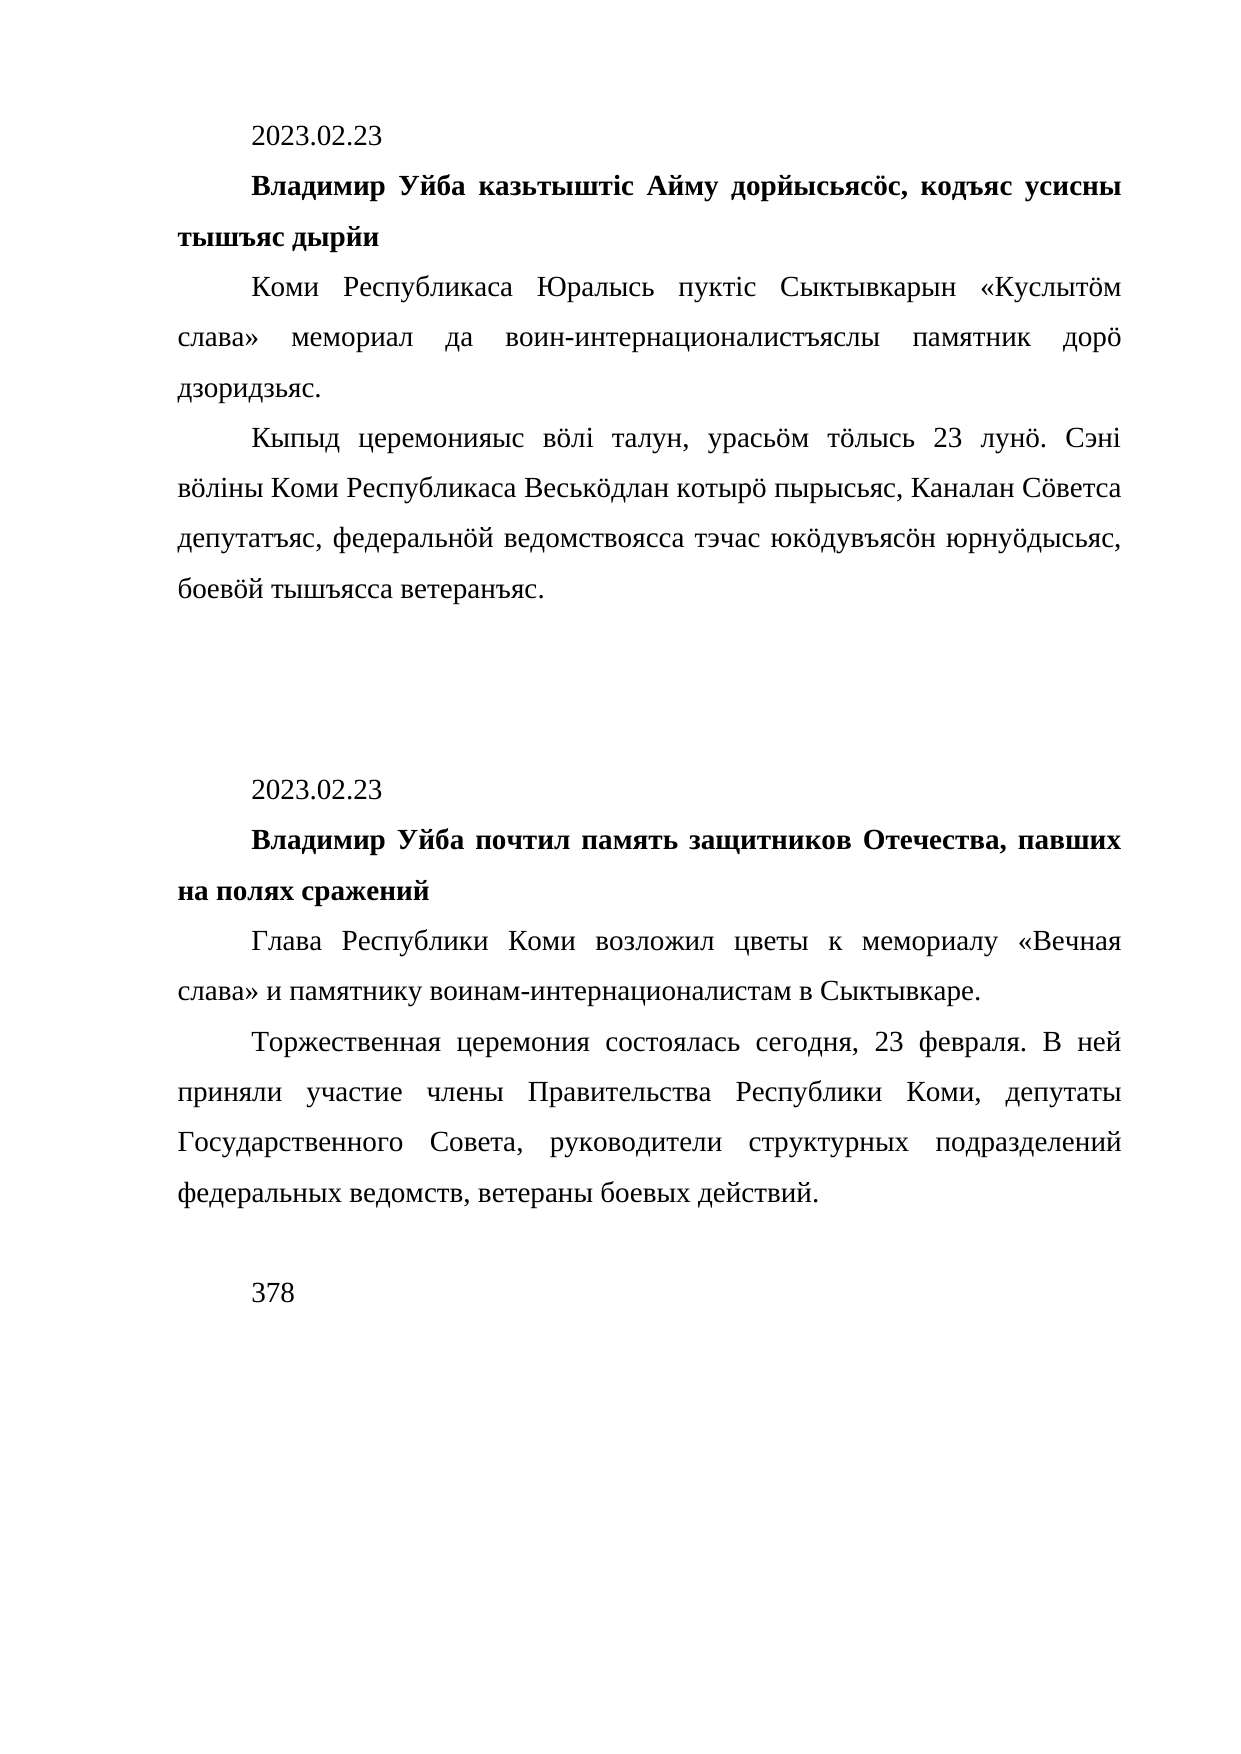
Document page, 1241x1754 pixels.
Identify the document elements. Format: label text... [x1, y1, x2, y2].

subtitle 2023.02.23 [177, 772, 1122, 806]
subtitle 2023.02.23 [177, 118, 1122, 152]
subtitle Владимир Уйба казьтыштіс Айму дорйысьясӧс, кодъяс усисны тышъяс дырйи [177, 168, 1122, 252]
text Глава Республики Коми возложил цветы к мемориалу «Вечная слава» и памятнику воинам-интернационалистам в Сыктывкаре. [177, 923, 1122, 1007]
text Коми Республикаса Юралысь пуктіс Сыктывкарын «Куслытӧм слава» мемориал да воин-интернационалистъяслы памятник дорӧ дзоридзьяс. [177, 269, 1122, 403]
text Торжественная церемония состоялась сегодня, 23 февраля. В ней приняли участие члены Правительства Республики Коми, депутаты Государственного Совета, руководители структурных подразделений федеральных ведомств, ветераны боевых действий. [177, 1024, 1122, 1208]
text 378 [177, 1275, 1122, 1309]
text Кыпыд церемонияыс вӧлі талун, урасьӧм тӧлысь 23 лунӧ. Сэні вӧліны Коми Республикаса Веськӧдлан котырӧ пырысьяс, Каналан Сӧветса депутатъяс, федеральнӧй ведомствоясса тэчас юкӧдувъясӧн юрнуӧдысьяс, боевӧй тышъясса ветеранъяс. [177, 420, 1122, 604]
subtitle Владимир Уйба почтил память защитников Отечества, павших на полях сражений [177, 822, 1122, 906]
